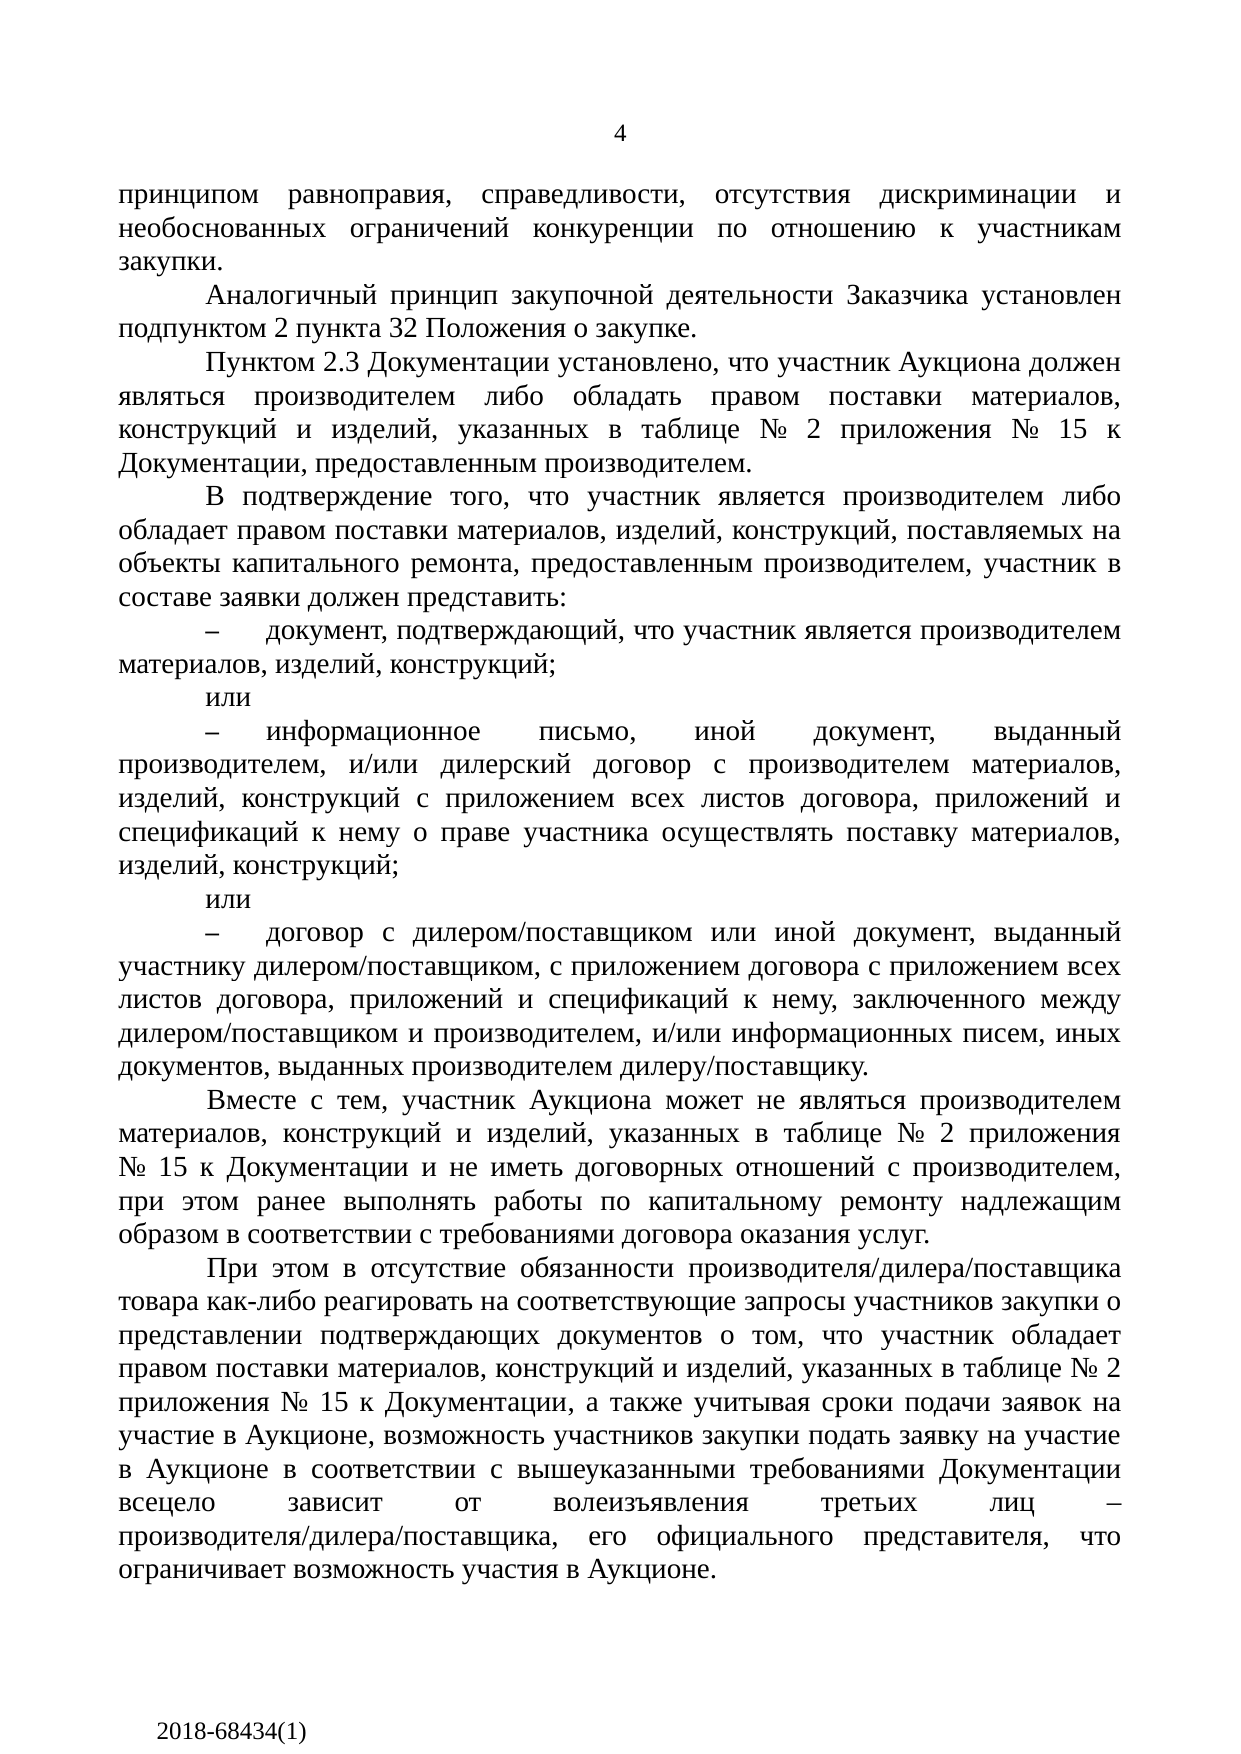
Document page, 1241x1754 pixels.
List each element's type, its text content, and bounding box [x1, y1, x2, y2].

text Пунктом 2.3 Документации установлено, что участник Аукциона должен являться производителем либо обладать правом поставки материалов, конструкций и изделий, указанных в таблице № 2 приложения № 15 к Документации, предоставленным производителем. [118, 344, 1122, 478]
list документ, подтверждающий, что участник является производителем материалов, изделий, конструкций; [118, 612, 1122, 679]
text При этом в отсутствие обязанности производителя/дилера/поставщика товара как-либо реагировать на соответствующие запросы участников закупки о представлении подтверждающих документов о том, что участник обладает правом поставки материалов, конструкций и изделий, указанных в таблице № 2 приложения № 15 к Документации, а также учитывая сроки подачи заявок на участие в Аукционе, возможность участников закупки подать заявку на участие в Аукционе в соответствии с вышеуказанными требованиями Документации всецело зависит от волеизъявления третьих лиц – производителя/дилера/поставщика, его официального представителя, что ограничивает возможность участия в Аукционе. [118, 1250, 1122, 1585]
text или [118, 679, 1122, 713]
list информационное письмо, иной документ, выданный производителем, и/или дилерский договор с производителем материалов, изделий, конструкций с приложением всех листов договора, приложений и спецификаций к нему о праве участника осуществлять поставку материалов, изделий, конструкций; [118, 713, 1122, 881]
text В подтверждение того, что участник является производителем либо обладает правом поставки материалов, изделий, конструкций, поставляемых на объекты капитального ремонта, предоставленным производителем, участник в составе заявки должен представить: [118, 478, 1122, 612]
text принципом равноправия, справедливости, отсутствия дискриминации и необоснованных ограничений конкуренции по отношению к участникам закупки. [118, 176, 1122, 277]
text или [118, 881, 1122, 914]
text Аналогичный принцип закупочной деятельности Заказчика установлен подпунктом 2 пункта 32 Положения о закупке. [118, 277, 1122, 344]
list договор с дилером/поставщиком или иной документ, выданный участнику дилером/поставщиком, с приложением договора с приложением всех листов договора, приложений и спецификаций к нему, заключенного между дилером/поставщиком и производителем, и/или информационных писем, иных документов, выданных производителем дилеру/поставщику. [118, 914, 1122, 1082]
text Вместе с тем, участник Аукциона может не являться производителем материалов, конструкций и изделий, указанных в таблице № 2 приложения № 15 к Документации и не иметь договорных отношений с производителем, при этом ранее выполнять работы по капитальному ремонту надлежащим образом в соответствии с требованиями договора оказания услуг. [118, 1082, 1122, 1250]
